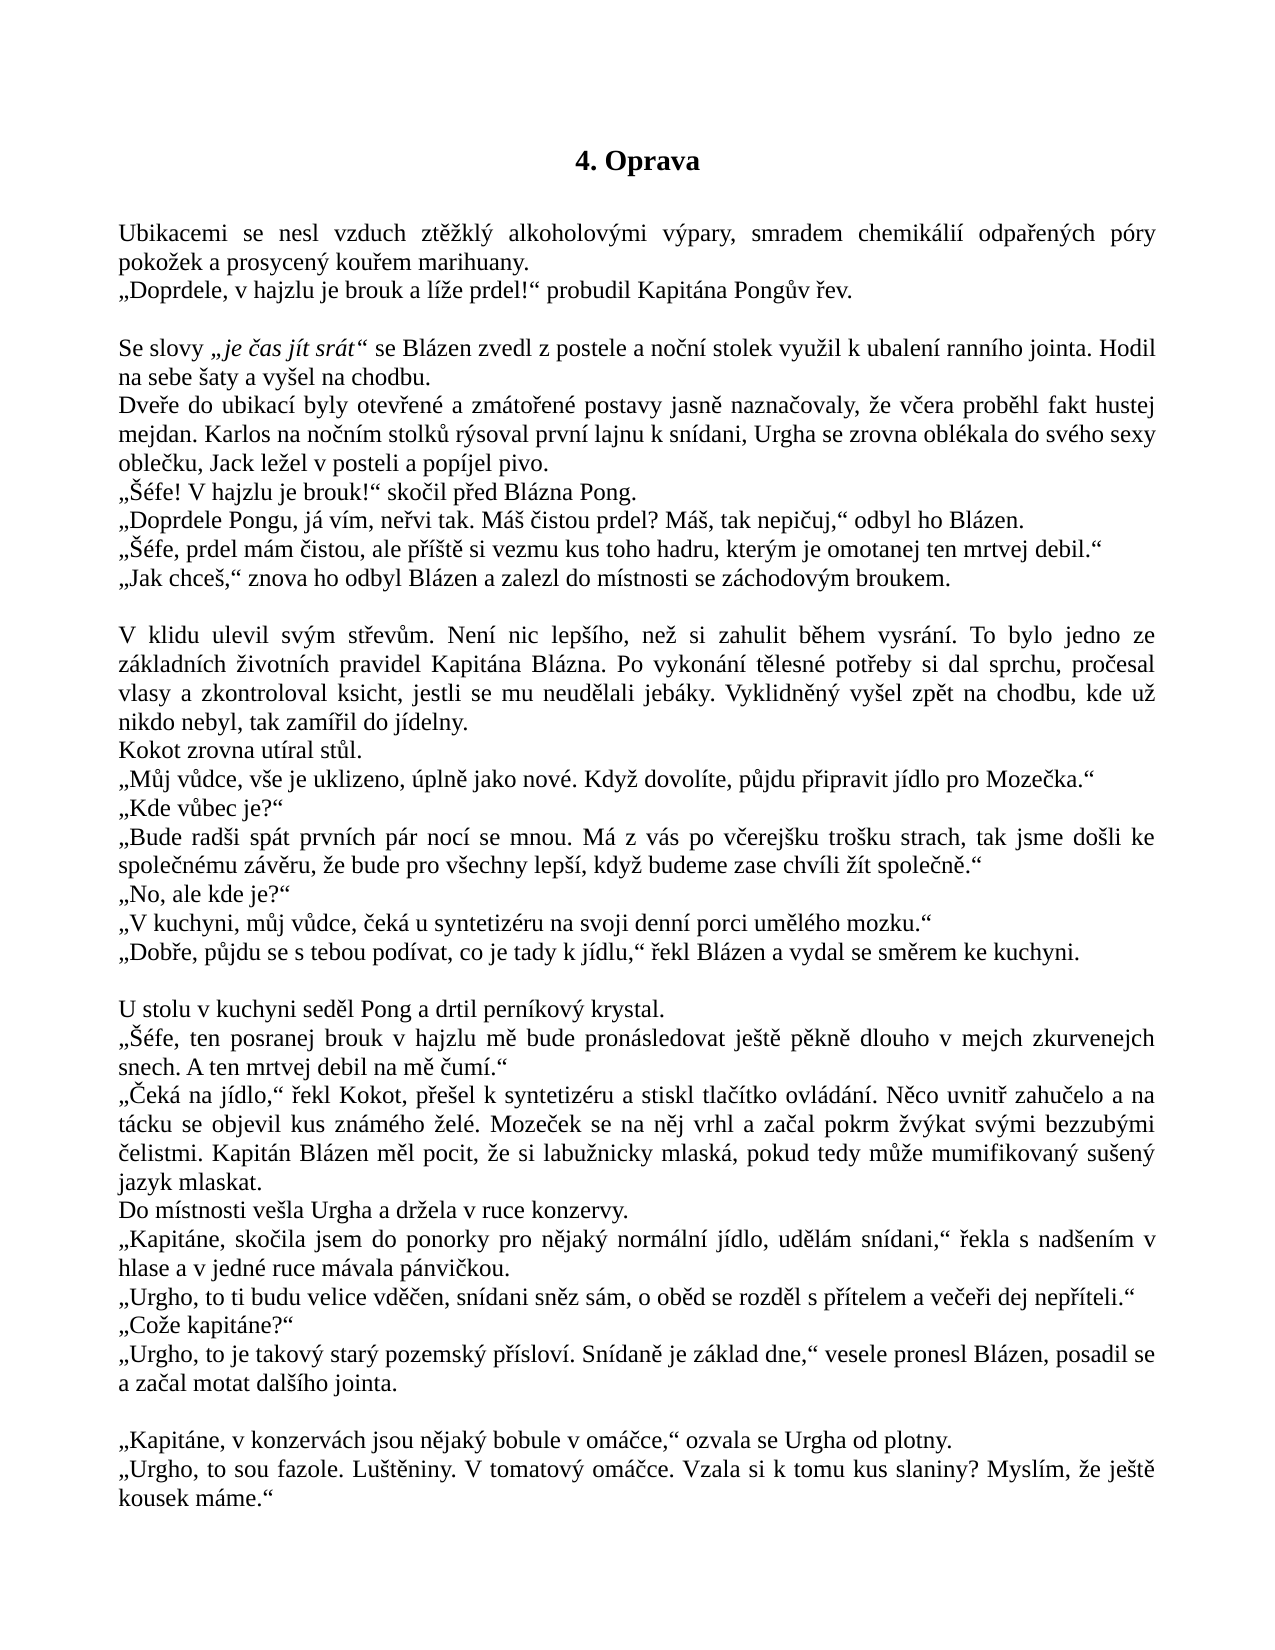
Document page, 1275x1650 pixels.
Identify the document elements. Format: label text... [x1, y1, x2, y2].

text Ubikacemi se nesl vzduch ztěžklý alkoholovými výpary, smradem chemikálií odpařených póry pokožek a prosycený kouřem marihuany. [118, 218, 1157, 275]
text „Můj vůdce, vše je uklizeno, úplně jako nové. Když dovolíte, půjdu připravit jídlo pro Mozečka.“ [118, 764, 1157, 793]
text „Doprdele, v hajzlu je brouk a líže prdel!“ probudil Kapitána Pongův řev. [118, 275, 1157, 304]
text „Doprdele Pongu, já vím, neřvi tak. Máš čistou prdel? Máš, tak nepičuj,“ odbyl ho Blázen. [118, 505, 1157, 534]
text „Šéfe, ten posranej brouk v hajzlu mě bude pronásledovat ještě pěkně dlouho v mejch zkurvenejch snech. A ten mrtvej debil na mě čumí.“ [118, 1023, 1157, 1080]
text U stolu v kuchyni seděl Pong a drtil perníkový krystal. [118, 994, 1157, 1023]
text „Čeká na jídlo,“ řekl Kokot, přešel k syntetizéru a stiskl tlačítko ovládání. Něco uvnitř zahučelo a na tácku se objevil kus známého želé. Mozeček se na něj vrhl a začal pokrm žvýkat svými bezzubými čelistmi. Kapitán Blázen měl pocit, že si labužnicky mlaská, pokud tedy může mumifikovaný sušený jazyk mlaskat. [118, 1080, 1157, 1195]
text Se slovy „je čas jít srát“ se Blázen zvedl z postele a noční stolek využil k ubalení ranního jointa. Hodil na sebe šaty a vyšel na chodbu. [118, 333, 1157, 390]
text „Urgho, to sou fazole. Luštěniny. V tomatový omáčce. Vzala si k tomu kus slaniny? Myslím, že ještě kousek máme.“ [118, 1454, 1157, 1512]
text „V kuchyni, můj vůdce, čeká u syntetizéru na svoji denní porci umělého mozku.“ [118, 908, 1157, 937]
text „Kde vůbec je?“ [118, 793, 1157, 822]
text „Šéfe! V hajzlu je brouk!“ skočil před Blázna Pong. [118, 477, 1157, 505]
text „Urgho, to ti budu velice vděčen, snídani sněz sám, o oběd se rozděl s přítelem a večeři dej nepříteli.“ [118, 1282, 1157, 1310]
text „Bude radši spát prvních pár nocí se mnou. Má z vás po včerejšku trošku strach, tak jsme došli ke společnému závěru, že bude pro všechny lepší, když budeme zase chvíli žít společně.“ [118, 822, 1157, 879]
text „Kapitáne, v konzervách jsou nějaký bobule v omáčce,“ ozvala se Urgha od plotny. [118, 1425, 1157, 1454]
text „Cože kapitáne?“ [118, 1310, 1157, 1339]
text Do místnosti vešla Urgha a držela v ruce konzervy. [118, 1195, 1157, 1224]
text „No, ale kde je?“ [118, 879, 1157, 908]
text Kokot zrovna utíral stůl. [118, 735, 1157, 764]
text „Kapitáne, skočila jsem do ponorky pro nějaký normální jídlo, udělám snídani,“ řekla s nadšením v hlase a v jedné ruce mávala pánvičkou. [118, 1224, 1157, 1282]
text „Urgho, to je takový starý pozemský přísloví. Snídaně je základ dne,“ vesele pronesl Blázen, posadil se a začal motat dalšího jointa. [118, 1339, 1157, 1397]
text „Šéfe, prdel mám čistou, ale příště si vezmu kus toho hadru, kterým je omotanej ten mrtvej debil.“ [118, 534, 1157, 563]
text „Dobře, půjdu se s tebou podívat, co je tady k jídlu,“ řekl Blázen a vydal se směrem ke kuchyni. [118, 937, 1157, 965]
text V klidu ulevil svým střevům. Není nic lepšího, než si zahulit během vysrání. To bylo jedno ze základních životních pravidel Kapitána Blázna. Po vykonání tělesné potřeby si dal sprchu, pročesal vlasy a zkontroloval ksicht, jestli se mu neudělali jebáky. Vyklidněný vyšel zpět na chodbu, kde už nikdo nebyl, tak zamířil do jídelny. [118, 620, 1157, 735]
text „Jak chceš,“ znova ho odbyl Blázen a zalezl do místnosti se záchodovým broukem. [118, 563, 1157, 592]
text Dveře do ubikací byly otevřené a zmátořené postavy jasně naznačovaly, že včera proběhl fakt hustej mejdan. Karlos na nočním stolků rýsoval první lajnu k snídani, Urgha se zrovna oblékala do svého sexy oblečku, Jack ležel v posteli a popíjel pivo. [118, 390, 1157, 477]
subtitle 4. Oprava [118, 143, 1157, 177]
